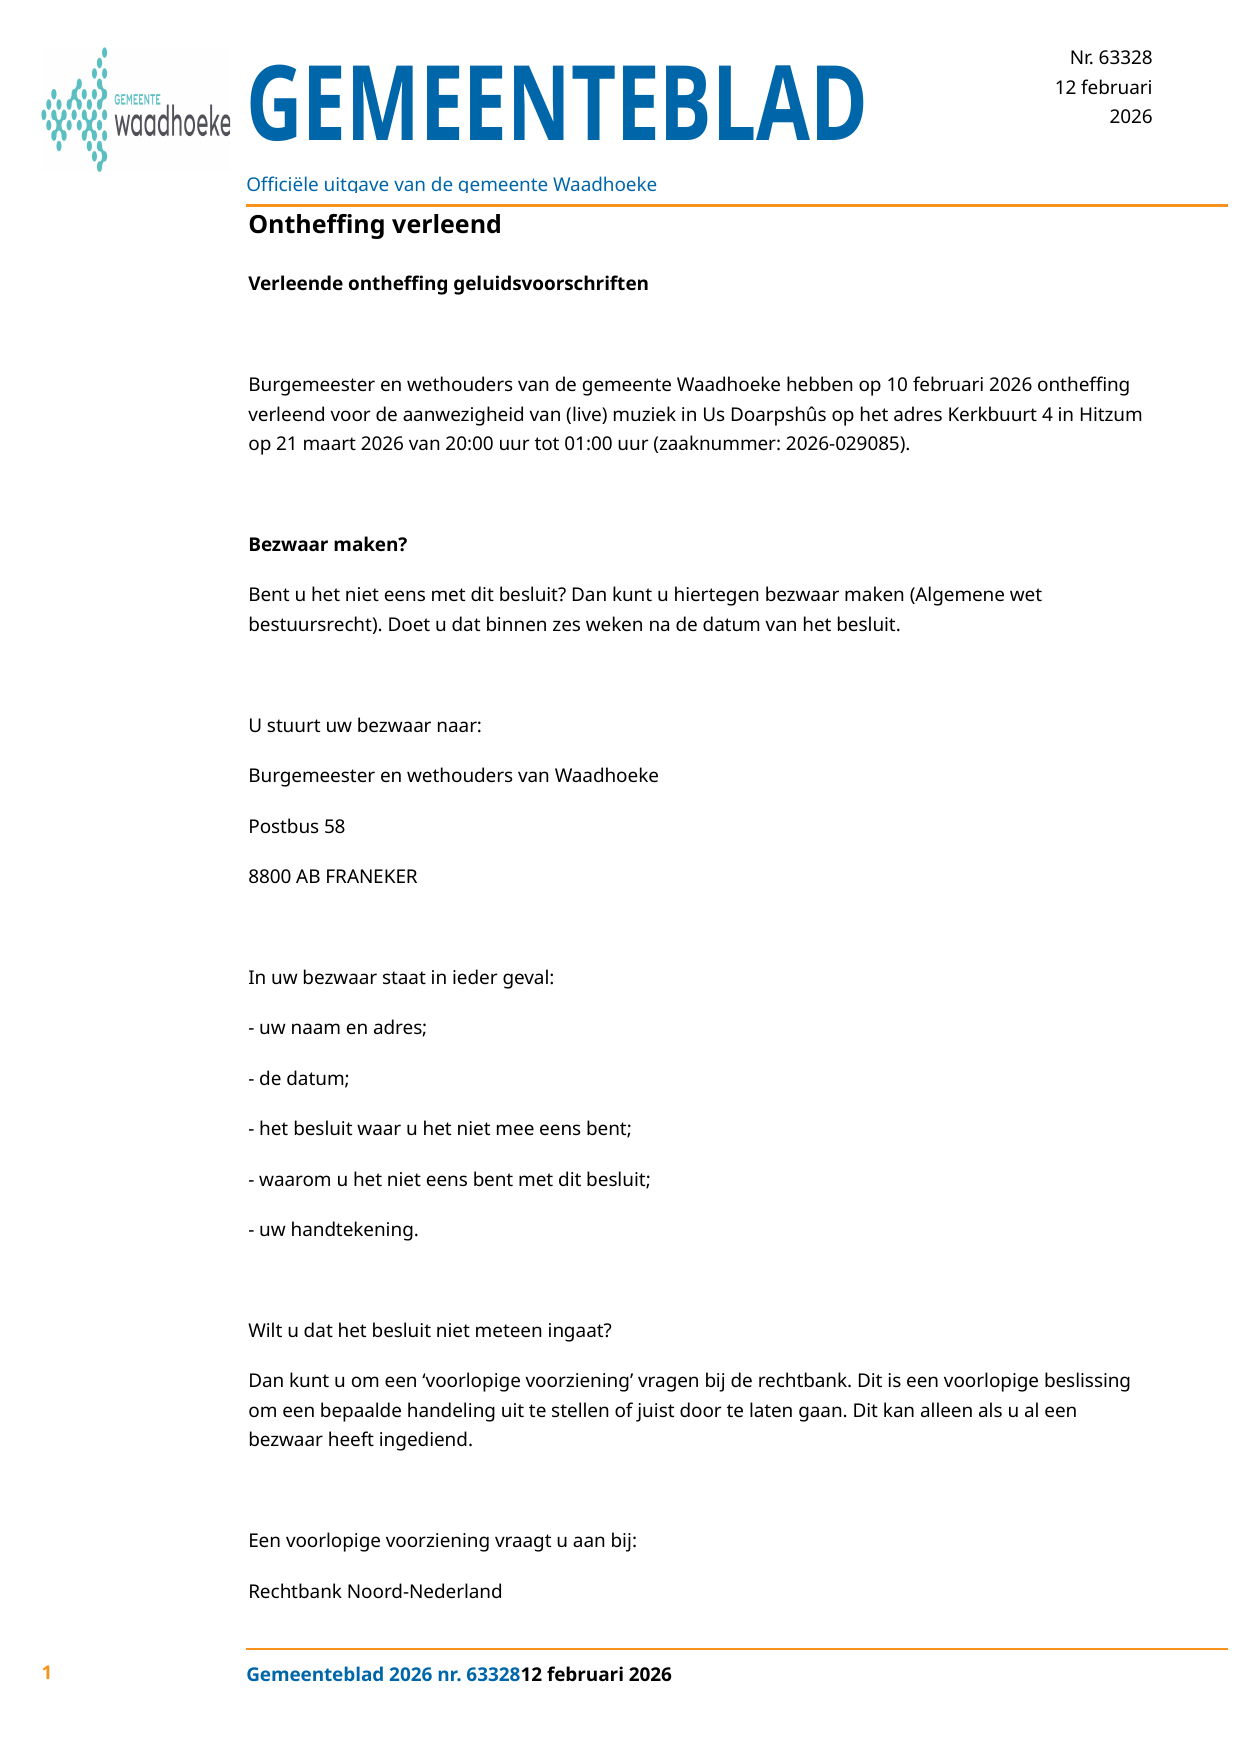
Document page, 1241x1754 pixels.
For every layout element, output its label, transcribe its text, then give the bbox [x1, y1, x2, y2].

text Burgemeester en wethouders van de gemeente Waadhoeke hebben op 10 februari 2026 ontheffing verleend voor de aanwezigheid van (live) muziek in Us Doarpshûs op het adres Kerkbuurt 4 in Hitzum op 21 maart 2026 van 20:00 uur tot 01:00 uur (zaaknummer: 2026-029085). [248, 371, 1152, 456]
text Postbus 58 [248, 813, 1152, 838]
picture [41, 47, 231, 172]
text Een voorlopige voorziening vraagt u aan bij: [248, 1527, 1152, 1553]
text 8800 AB FRANEKER [248, 863, 1152, 889]
text In uw bezwaar staat in ieder geval: [248, 964, 1152, 990]
text Verleende ontheffing geluidsvoorschriften [248, 270, 1152, 296]
text Burgemeester en wethouders van Waadhoeke [248, 762, 1152, 788]
text Bent u het niet eens met dit besluit? Dan kunt u hiertegen bezwaar maken (Algemene wet bestuursrecht). Doet u dat binnen zes weken na de datum van het besluit. [248, 582, 1152, 637]
text - uw naam en adres; [248, 1014, 1152, 1040]
text - het besluit waar u het niet mee eens bent; [248, 1115, 1152, 1141]
text - waarom u het niet eens bent met dit besluit; [248, 1166, 1152, 1191]
text Dan kunt u om een ‘voorlopige voorziening’ vragen bij de rechtbank. Dit is een voorlopige beslissing om een bepaalde handeling uit te stellen of juist door te laten gaan. Dit kan alleen als u al een bezwaar heeft ingediend. [248, 1367, 1152, 1452]
text - de datum; [248, 1065, 1152, 1091]
text - uw handtekening. [248, 1216, 1152, 1242]
text Bezwaar maken? [248, 531, 1152, 557]
text Wilt u dat het besluit niet meteen ingaat? [248, 1317, 1152, 1343]
text U stuurt uw bezwaar naar: [248, 712, 1152, 738]
text Ontheffing verleend [248, 207, 1152, 241]
text Rechtbank Noord-Nederland [248, 1578, 1152, 1603]
